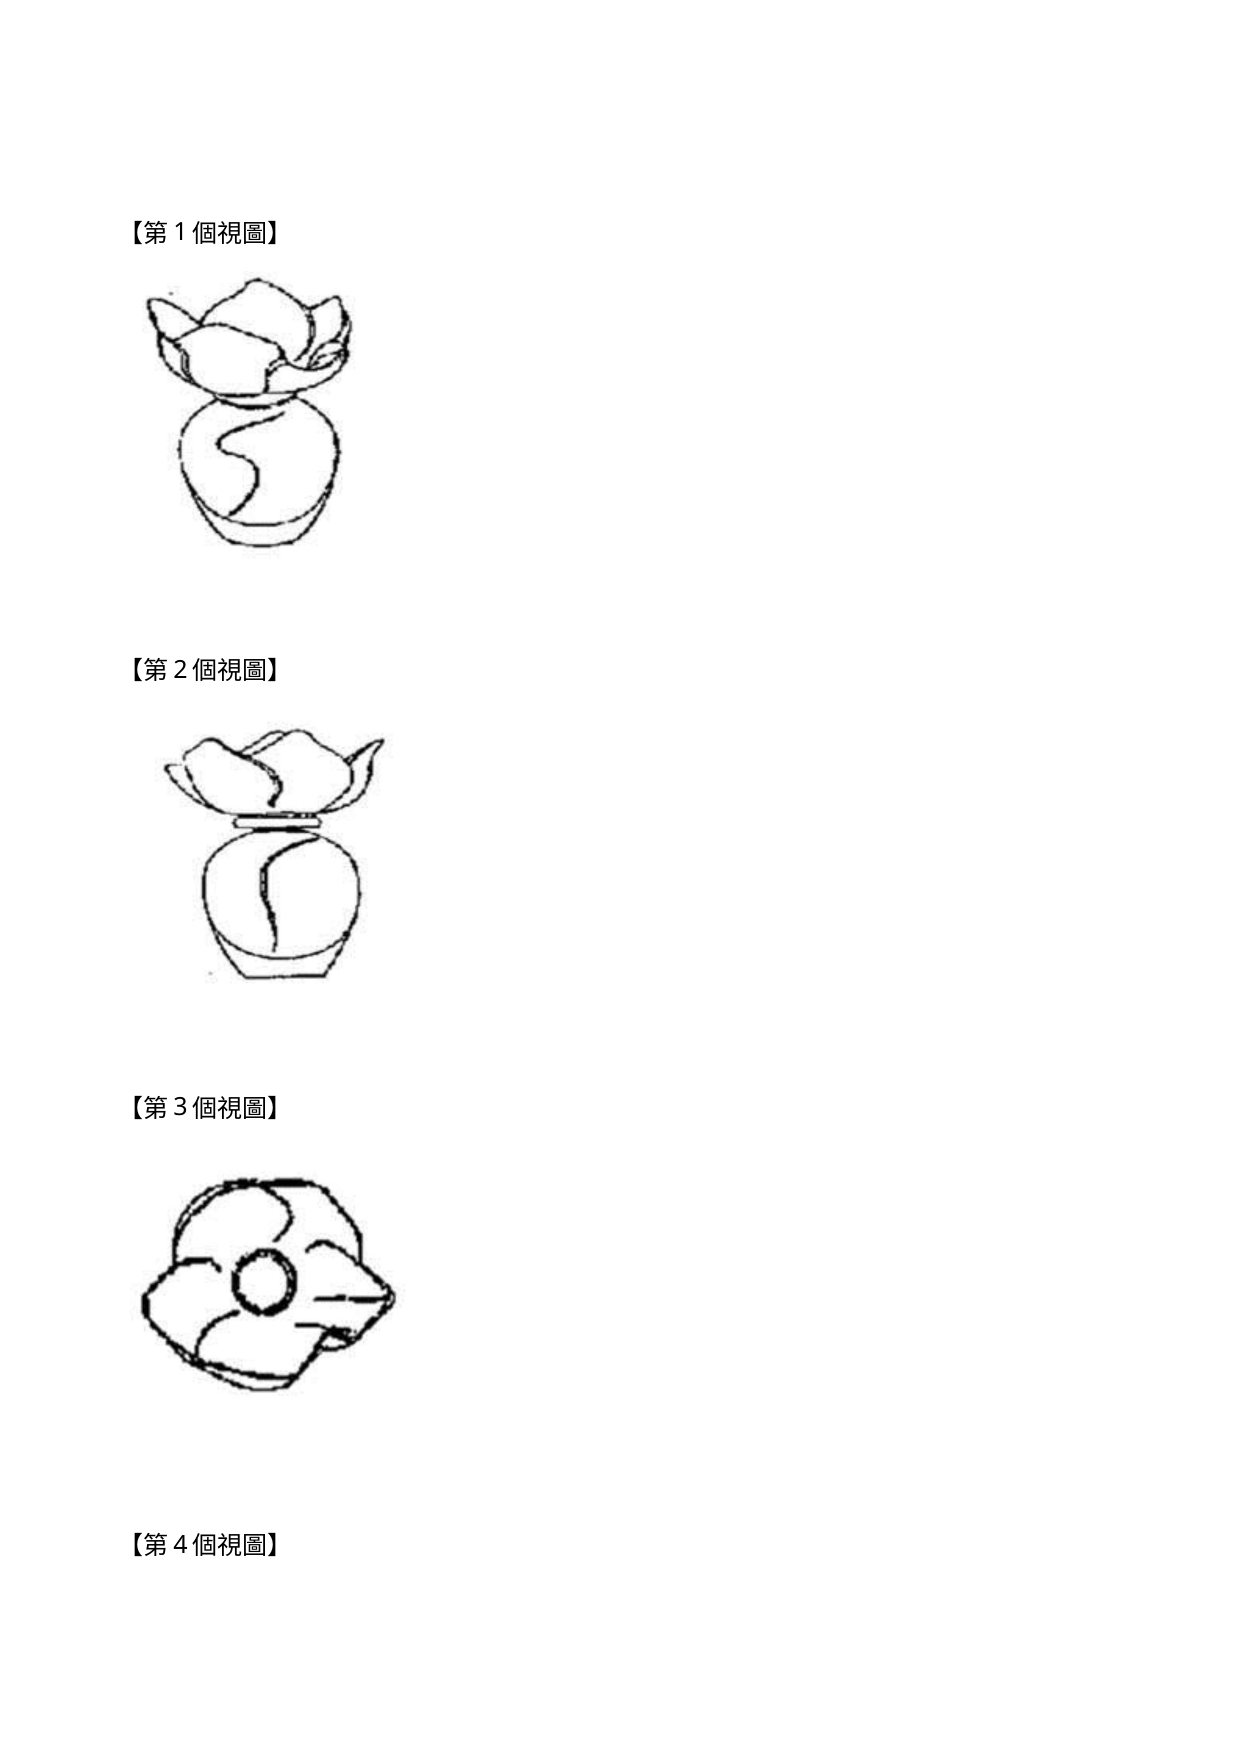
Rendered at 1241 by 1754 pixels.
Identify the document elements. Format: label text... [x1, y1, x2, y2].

text 【第3個視圖】 [118, 1064, 1122, 1127]
text 【第2個視圖】 [118, 627, 1122, 689]
text 【第4個視圖】 [118, 1502, 1122, 1564]
text 【第1個視圖】 [118, 189, 1122, 252]
